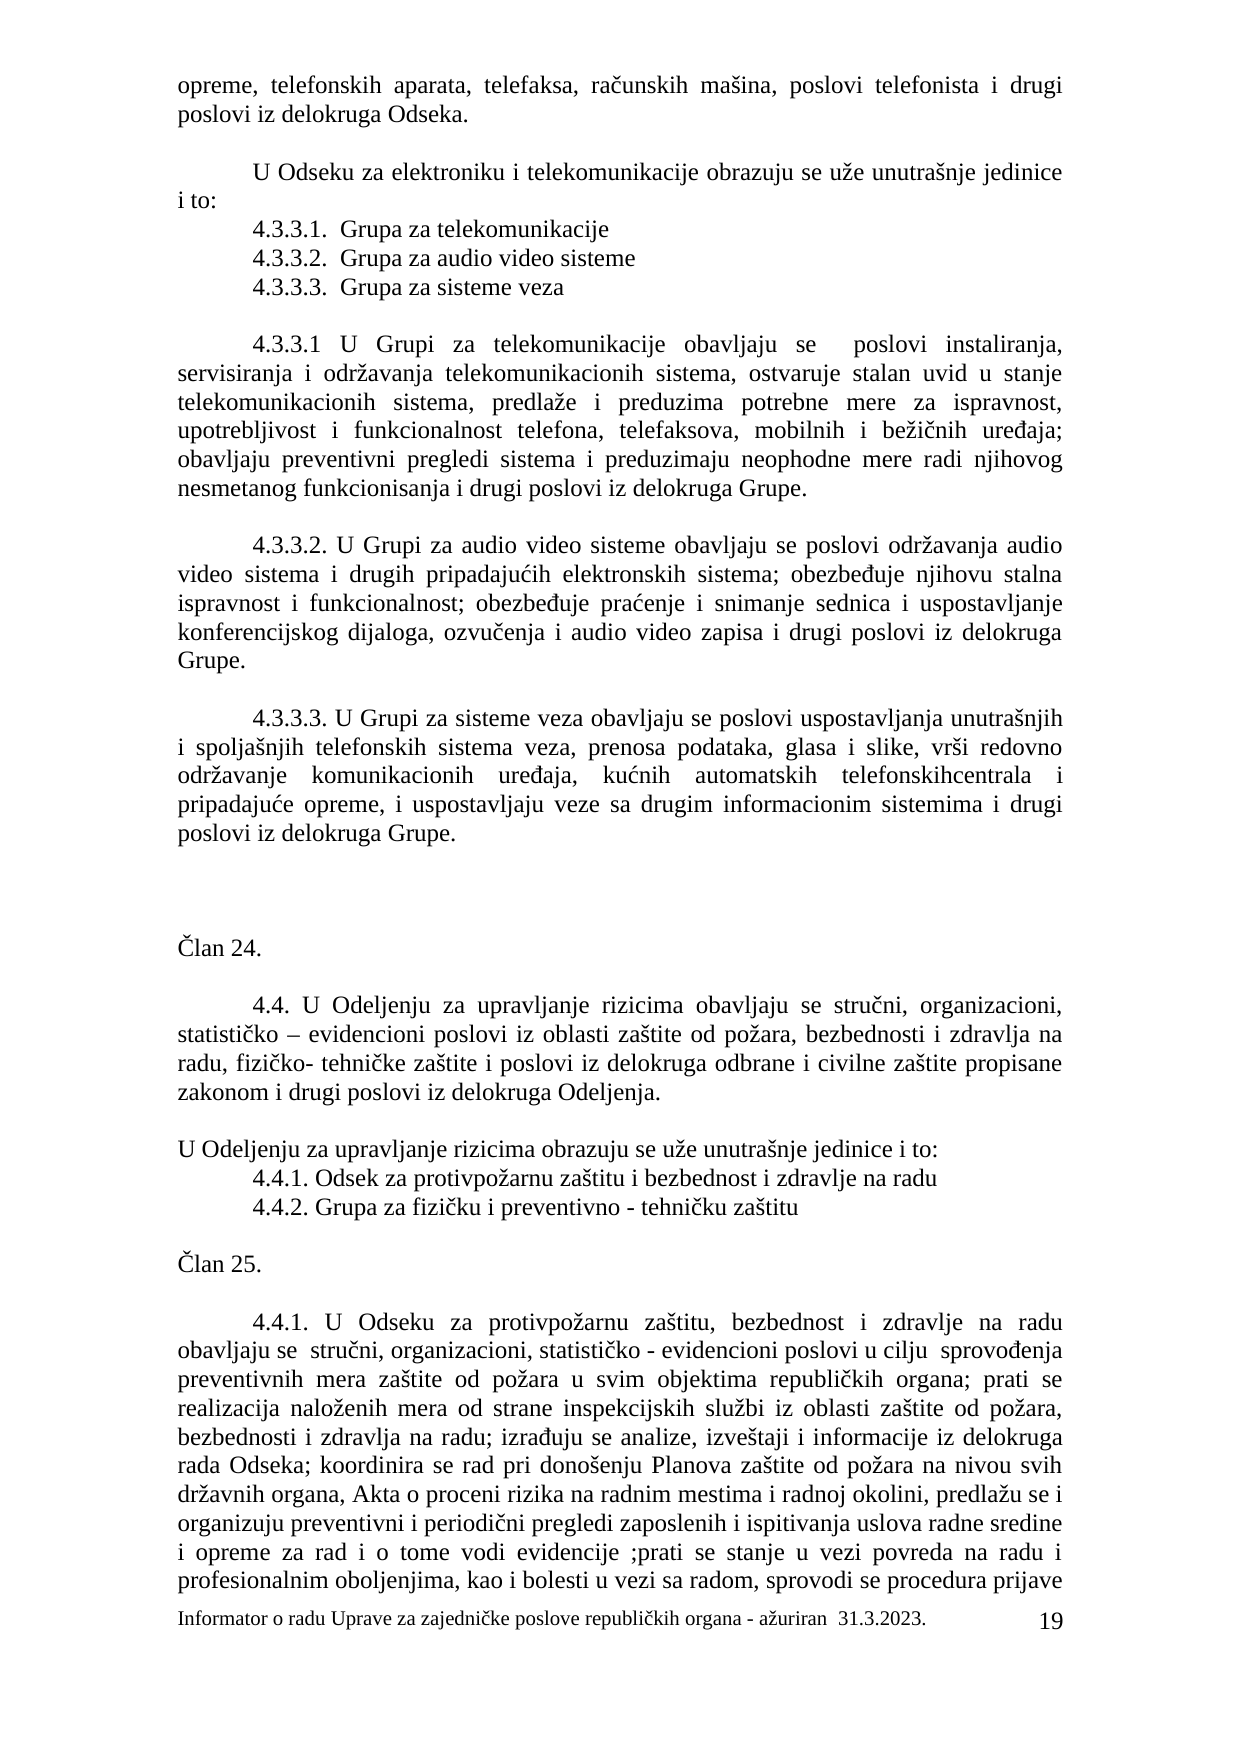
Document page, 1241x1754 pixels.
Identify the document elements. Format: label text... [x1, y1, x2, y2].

text 4.4. U Odeljenju za upravljanje rizicima obavljaju se stručni, organizacioni, statističko – evidencioni poslovi iz oblasti zaštite od požara, bezbednosti i zdravlja na radu, fizičko- tehničke zaštite i poslovi iz delokruga odbrane i civilne zaštite propisane zakonom i drugi poslovi iz delokruga Odeljenja. [177, 990, 1063, 1105]
text 4.4.1. U Odseku za protivpožarnu zaštitu, bezbednost i zdravlje na radu obavljaju se stručni, organizacioni, statističko - evidencioni poslovi u cilju sprovođenja preventivnih mera zaštite od požara u svim objektima republičkih organa; prati se realizacija naloženih mera od strane inspekcijskih službi iz oblasti zaštite od požara, bezbednosti i zdravlja na radu; izrađuju se analize, izveštaji i informacije iz delokruga rada Odseka; koordinira se rad pri donošenju Planova zaštite od požara na nivou svih državnih organa, Akta o proceni rizika na radnim mestima i radnoj okolini, predlažu se i organizuju preventivni i periodični pregledi zaposlenih i ispitivanja uslova radne sredine i opreme za rad i o tome vodi evidencije ;prati se stanje u vezi povreda na radu i profesionalnim oboljenjima, kao i bolesti u vezi sa radom, sprovodi se procedura prijave [177, 1307, 1063, 1594]
text 4.3.3.3. U Grupi za sisteme veza obavljaju se poslovi uspostavljanja unutrašnjih i spoljašnjih telefonskih sistema veza, prenosa podataka, glasa i slike, vrši redovno održavanje komunikacionih uređaja, kućnih automatskih telefonskihcentrala i pripadajuće opreme, i uspostavljaju veze sa drugim informacionim sistemima i drugi poslovi iz delokruga Grupe. [177, 703, 1063, 847]
text Član 25. [177, 1249, 1063, 1278]
text 4.3.3.1. Grupa za telekomunikacije [177, 214, 1063, 243]
text opreme, telefonskih aparata, telefaksa, računskih mašina, poslovi telefonista i drugi poslovi iz delokruga Odseka. [177, 70, 1063, 128]
text U Odeljenju za upravljanje rizicima obrazuju se uže unutrašnje jedinice i to: [177, 1134, 1063, 1163]
text U Odseku za elektroniku i telekomunikacije obrazuju se uže unutrašnje jedinice i to: [177, 157, 1063, 214]
text 4.3.3.1 U Grupi za telekomunikacije obavljaju se poslovi instaliranja, servisiranja i održavanja telekomunikacionih sistema, ostvaruje stalan uvid u stanje telekomunikacionih sistema, predlaže i preduzima potrebne mere za ispravnost, upotrebljivost i funkcionalnost telefona, telefaksova, mobilnih i bežičnih uređaja; obavljaju preventivni pregledi sistema i preduzimaju neophodne mere radi njihovog nesmetanog funkcionisanja i drugi poslovi iz delokruga Grupe. [177, 329, 1063, 502]
text 4.3.3.2. U Grupi za audio video sisteme obavljaju se poslovi održavanja audio video sistema i drugih pripadajućih elektronskih sistema; obezbeđuje njihovu stalna ispravnost i funkcionalnost; obezbeđuje praćenje i snimanje sednica i uspostavljanje konferencijskog dijaloga, ozvučenja i audio video zapisa i drugi poslovi iz delokruga Grupe. [177, 530, 1063, 674]
text 4.4.2. Grupa za fizičku i preventivno - tehničku zaštitu [177, 1192, 1063, 1220]
text 4.4.1. Odsek za protivpožarnu zaštitu i bezbednost i zdravlje na radu [177, 1163, 1063, 1192]
text 4.3.3.3. Grupa za sisteme veza [177, 272, 1063, 300]
text 4.3.3.2. Grupa za audio video sisteme [177, 243, 1063, 272]
text Član 24. [177, 933, 1063, 962]
